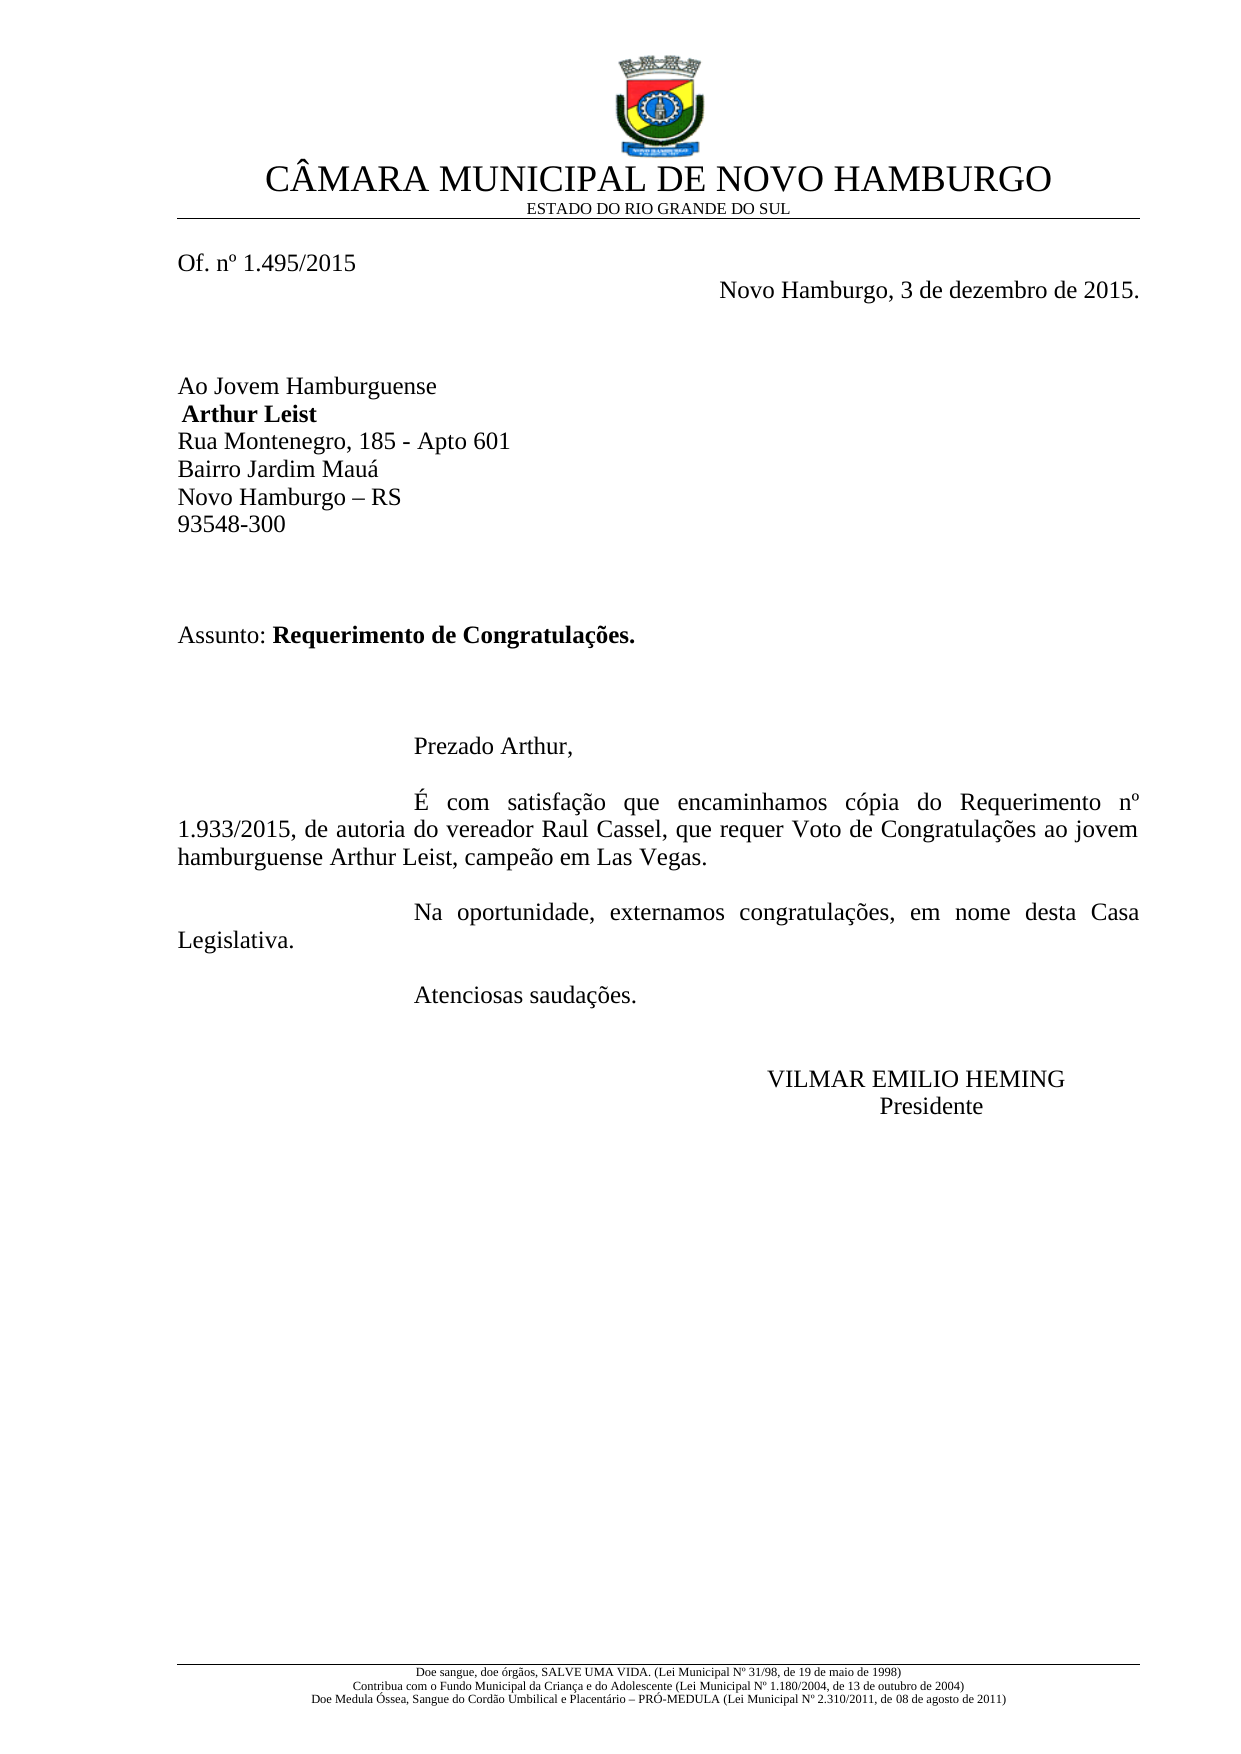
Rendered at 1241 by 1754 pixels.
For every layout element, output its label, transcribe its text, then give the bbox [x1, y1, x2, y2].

text Bairro Jardim Mauá [177, 455, 1140, 483]
text Presidente [179, 1092, 1140, 1120]
text Of. nº 1.495/2015 [177, 249, 1140, 276]
text Prezado Arthur, [177, 732, 1140, 760]
text Rua Montenegro, 185 - Apto 601 [177, 427, 1140, 455]
text Atenciosas saudações. [177, 982, 1140, 1009]
text Novo Hamburgo, 3 de dezembro de 2015. [177, 276, 1140, 304]
text Arthur Leist [177, 400, 1140, 427]
text 93548-300 [177, 511, 1140, 538]
text Na oportunidade, externamos congratulações, em nome desta Casa Legislativa. [177, 898, 1140, 954]
text Novo Hamburgo – RS [177, 483, 1140, 511]
text É com satisfação que encaminhamos cópia do Requerimento nº 1.933/2015, de autoria do vereador Raul Cassel, que requer Voto de Congratulações ao jovem hamburguense Arthur Leist, campeão em Las Vegas. [177, 788, 1140, 871]
subtitle Ao Jovem Hamburguense [177, 372, 1140, 400]
picture [608, 47, 709, 163]
text VILMAR EMILIO HEMING [179, 1065, 1140, 1092]
text Assunto: Requerimento de Congratulações. [177, 621, 1140, 649]
